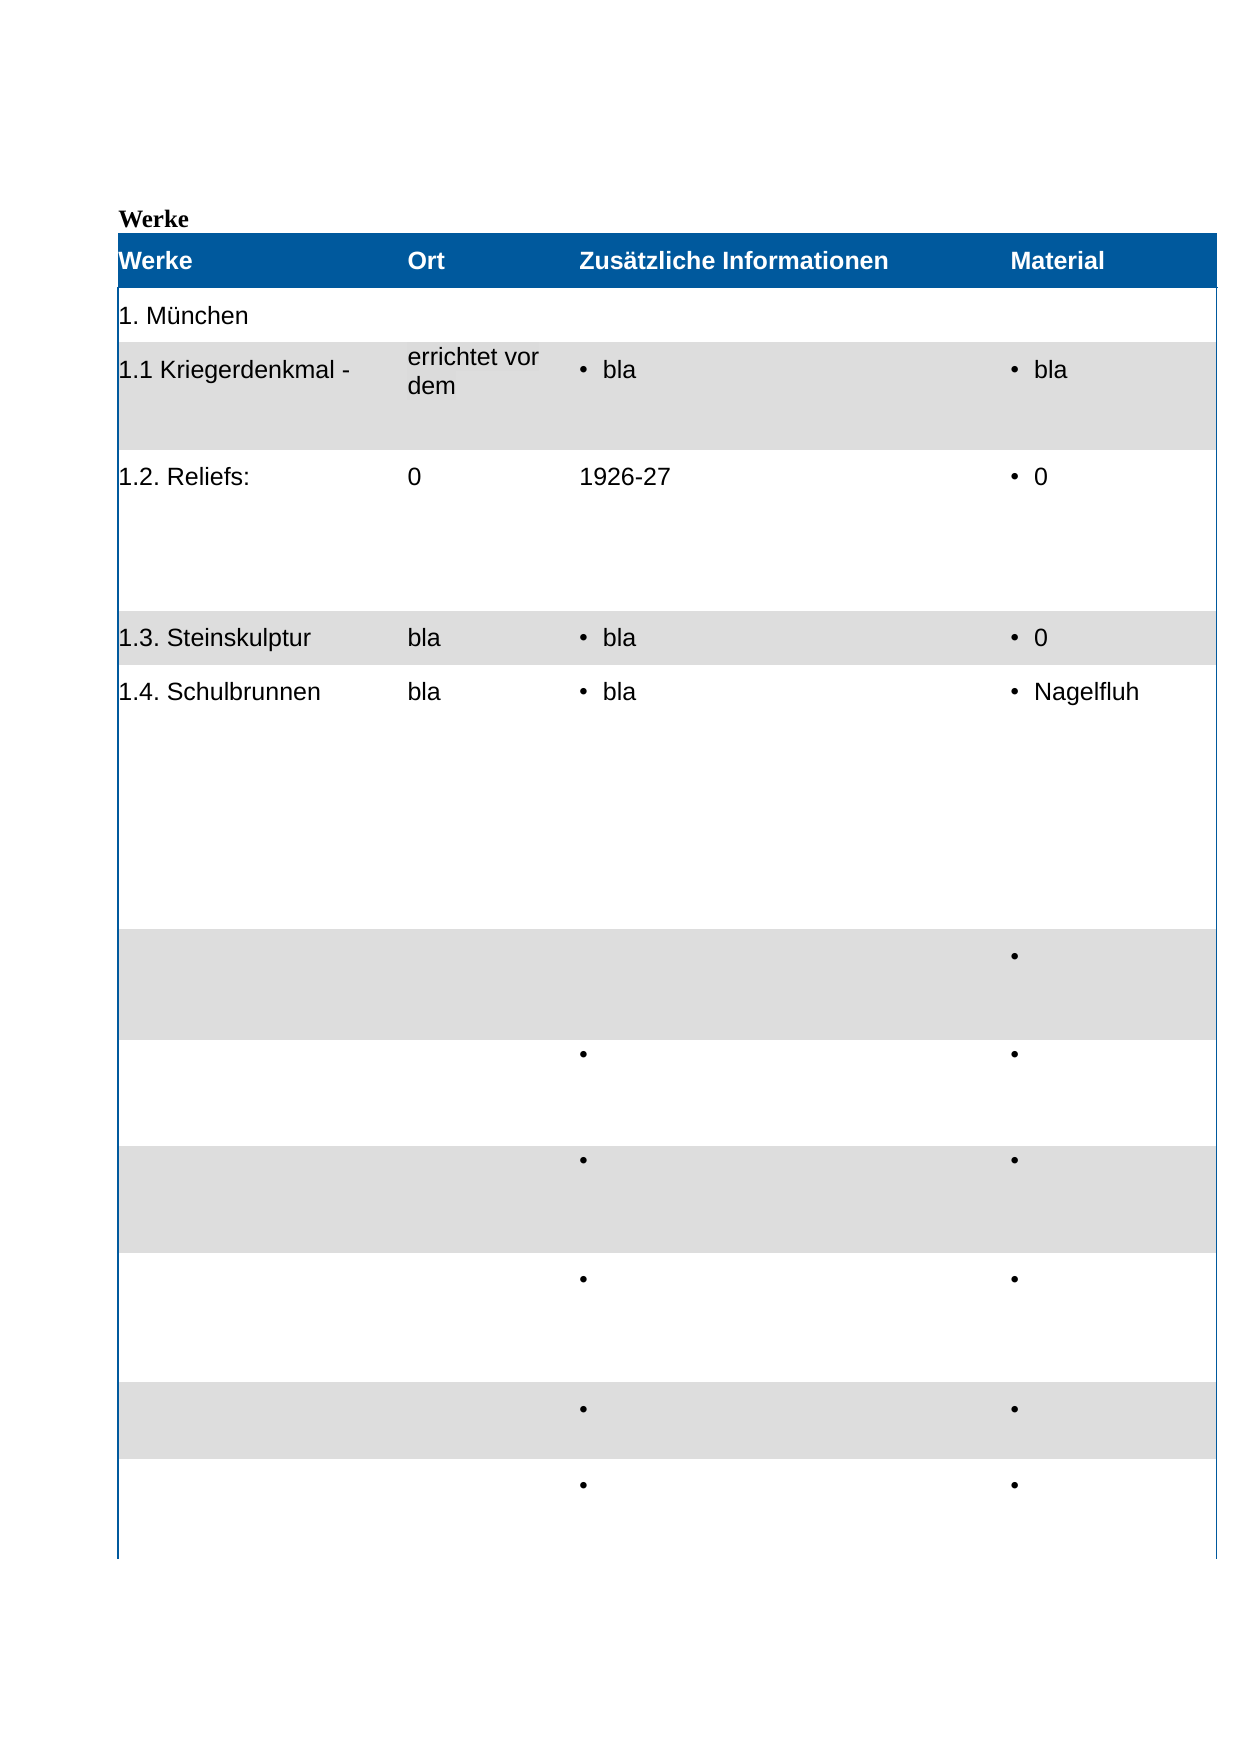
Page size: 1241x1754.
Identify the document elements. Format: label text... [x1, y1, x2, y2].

table_cell [407, 1253, 579, 1382]
table_cell [579, 929, 1010, 1040]
table_cell 1.1 Kriegerdenkmal - [119, 342, 407, 450]
table_header Material [1010, 233, 1217, 287]
table_cell [1010, 1040, 1216, 1146]
table_cell [119, 1459, 407, 1559]
table_cell bla [1010, 342, 1216, 450]
table_cell [1010, 288, 1216, 342]
table_cell [407, 1040, 579, 1146]
table_cell [119, 1253, 407, 1382]
table_cell Nagelfluh [1010, 665, 1216, 929]
table_cell [407, 929, 579, 1040]
table_header Werke [118, 233, 407, 287]
table_cell [579, 1382, 1010, 1459]
table_cell [1010, 1382, 1216, 1459]
text Werke [118, 204, 1122, 233]
table_cell 1.4. Schulbrunnen [119, 665, 407, 929]
table_cell 1. München [119, 288, 407, 342]
table_cell bla [407, 611, 579, 665]
table_cell 0 [1010, 450, 1216, 611]
table_cell 1926-27 [579, 450, 1010, 611]
table_cell [119, 1382, 407, 1459]
table_cell [407, 288, 579, 342]
table_cell bla [407, 665, 579, 929]
table_cell [1010, 1459, 1216, 1559]
table_cell [1010, 929, 1216, 1040]
table_cell bla [579, 611, 1010, 665]
table_cell [579, 1253, 1010, 1382]
table_cell [119, 1146, 407, 1253]
table_cell [407, 1146, 579, 1253]
table_cell [579, 1459, 1010, 1559]
table_cell [579, 1146, 1010, 1253]
table_cell [579, 1040, 1010, 1146]
table_cell bla [579, 665, 1010, 929]
table_cell 1.2. Reliefs: [119, 450, 407, 611]
table_cell [119, 1040, 407, 1146]
table_header Zusätzliche Informationen [579, 233, 1010, 287]
table_cell [1010, 1253, 1216, 1382]
table_cell [579, 288, 1010, 342]
table_cell 0 [1010, 611, 1216, 665]
table_header Ort [407, 233, 579, 287]
table_cell errichtet vor dem [407, 342, 579, 450]
table_cell 1.3. Steinskulptur [119, 611, 407, 665]
table_cell [1010, 1146, 1216, 1253]
table_cell [407, 1459, 579, 1559]
table_cell [407, 1382, 579, 1459]
table_cell bla [579, 342, 1010, 450]
table_cell 0 [407, 450, 579, 611]
table_cell [119, 929, 407, 1040]
